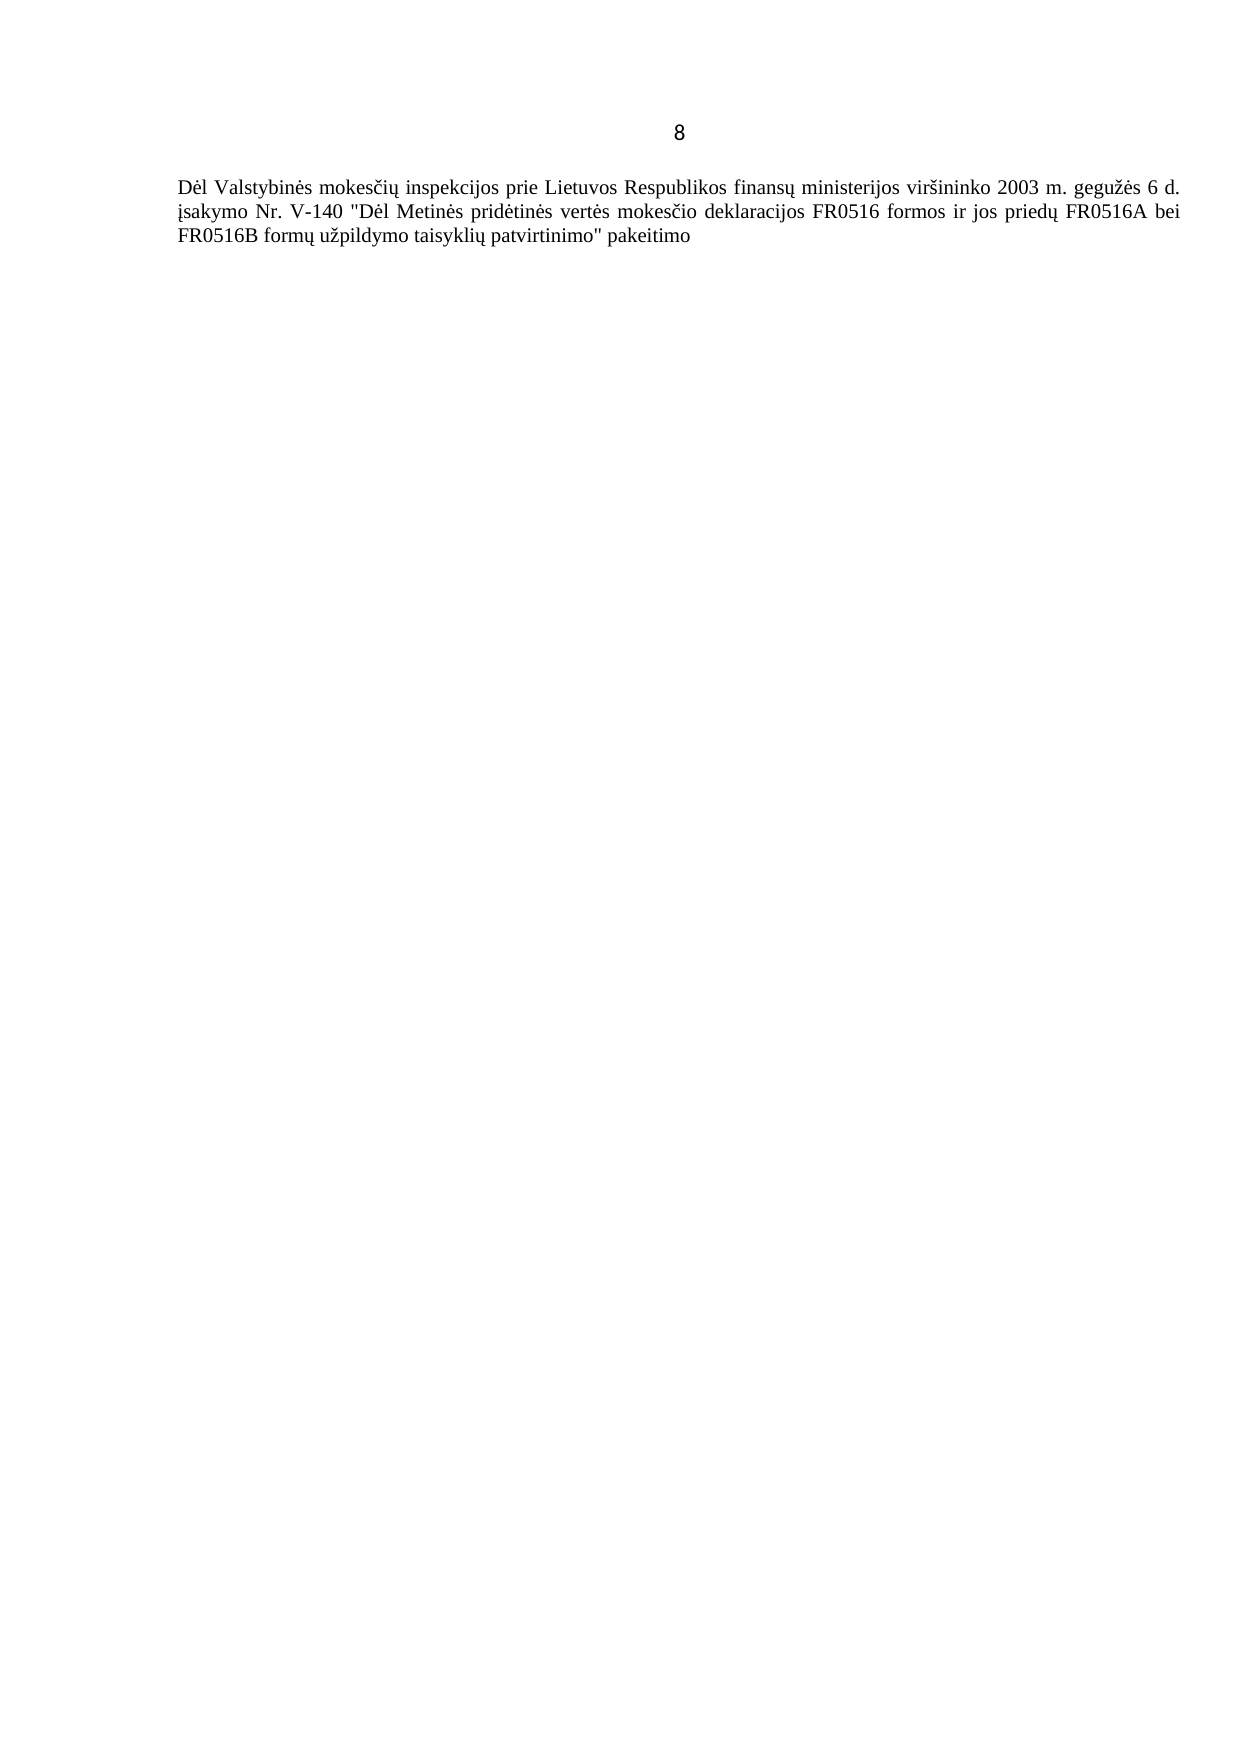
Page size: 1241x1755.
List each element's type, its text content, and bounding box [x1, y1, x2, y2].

text Dėl Valstybinės mokesčių inspekcijos prie Lietuvos Respublikos finansų ministerijos viršininko 2003 m. gegužės 6 d. įsakymo Nr. V-140 "Dėl Metinės pridėtinės vertės mokesčio deklaracijos FR0516 formos ir jos priedų FR0516A bei FR0516B formų užpildymo taisyklių patvirtinimo" pakeitimo [177, 175, 1181, 247]
